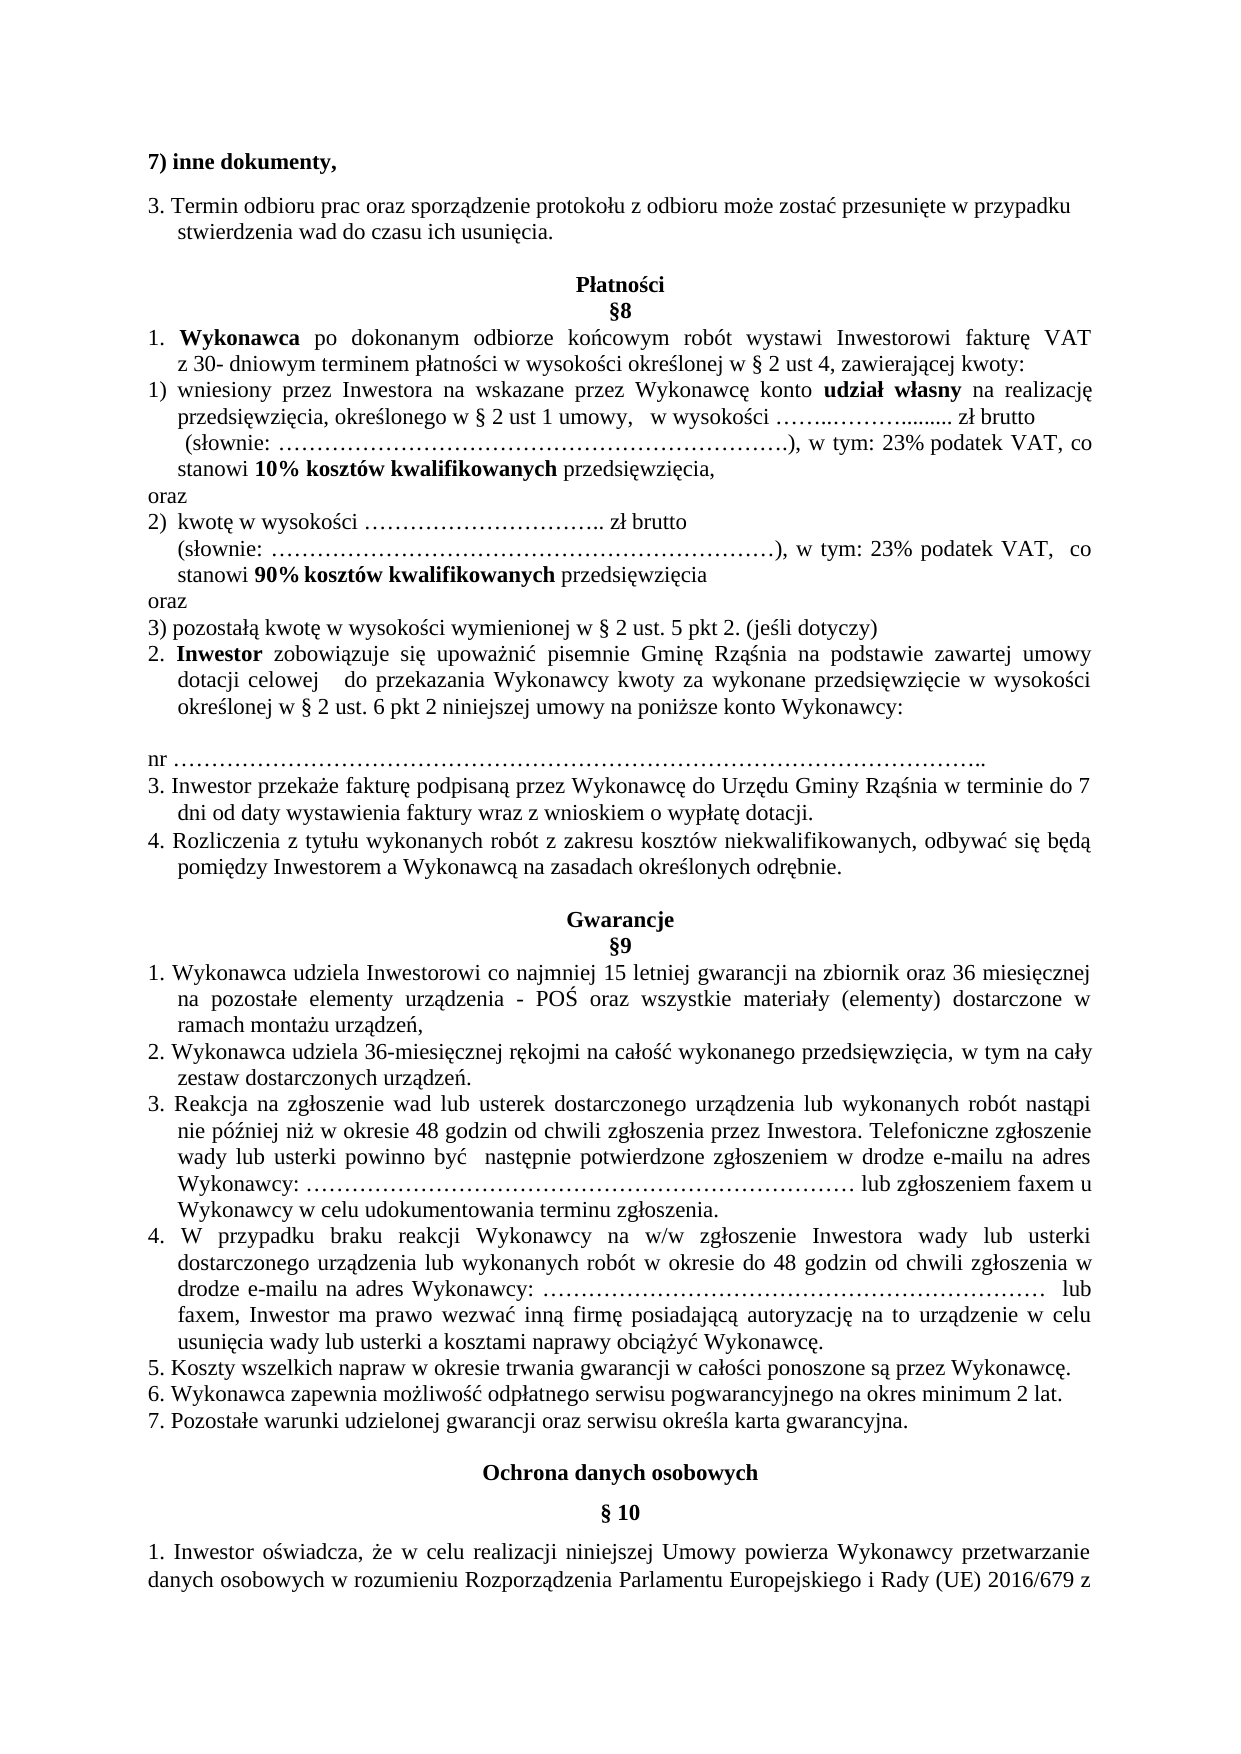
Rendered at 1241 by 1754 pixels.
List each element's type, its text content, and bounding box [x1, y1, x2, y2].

text oraz [148, 482, 1092, 508]
text §8 [148, 297, 1092, 324]
text 7) inne dokumenty, [148, 148, 1092, 174]
text 3) pozostałą kwotę w wysokości wymienionej w § 2 ust. 5 pkt 2. (jeśli dotyczy) [148, 614, 1092, 640]
text Płatności [148, 271, 1092, 297]
text 7. Pozostałe warunki udzielonej gwarancji oraz serwisu określa karta gwarancyjna. [148, 1407, 1092, 1433]
text oraz [148, 587, 1092, 614]
text 1. Wykonawca udziela Inwestorowi co najmniej 15 letniej gwarancji na zbiornik oraz 36 miesięcznej na pozostałe elementy urządzenia - POŚ oraz wszystkie materiały (elementy) dostarczone w ramach montażu urządzeń, [148, 959, 1092, 1038]
text 3. Inwestor przekaże fakturę podpisaną przez Wykonawcę do Urzędu Gminy Rząśnia w terminie do 7 dni od daty wystawienia faktury wraz z wnioskiem o wypłatę dotacji. [148, 772, 1092, 826]
text Ochrona danych osobowych [148, 1459, 1092, 1486]
text 2. Wykonawca udziela 36-miesięcznej rękojmi na całość wykonanego przedsięwzięcia, w tym na cały zestaw dostarczonych urządzeń. [148, 1038, 1092, 1091]
text (słownie: ………………………………………………………….), w tym: 23% podatek VAT, co stanowi 10% kosztów kwalifikowanych przedsięwzięcia, [177, 429, 1092, 482]
text 5. Koszty wszelkich napraw w okresie trwania gwarancji w całości ponoszone są przez Wykonawcę. [148, 1354, 1092, 1380]
text §9 [148, 932, 1092, 959]
text 6. Wykonawca zapewnia możliwość odpłatnego serwisu pogwarancyjnego na okres minimum 2 lat. [148, 1380, 1092, 1407]
text 2. Inwestor zobowiązuje się upoważnić pisemnie Gminę Rząśnia na podstawie zawartej umowy dotacji celowej do przekazania Wykonawcy kwoty za wykonane przedsięwzięcie w wysokości określonej w § 2 ust. 6 pkt 2 niniejszej umowy na poniższe konto Wykonawcy: [148, 640, 1092, 719]
list kwotę w wysokości ………………………….. zł brutto [148, 508, 1092, 534]
text nr …………………………………………………………………………………………….. [148, 745, 1092, 772]
text (słownie: …………………………………………………………), w tym: 23% podatek VAT, co stanowi 90% kosztów kwalifikowanych przedsięwzięcia [177, 534, 1092, 587]
text § 10 [148, 1499, 1092, 1525]
text 4. Rozliczenia z tytułu wykonanych robót z zakresu kosztów niekwalifikowanych, odbywać się będą pomiędzy Inwestorem a Wykonawcą na zasadach określonych odrębnie. [148, 827, 1092, 880]
list 1. Inwestor oświadcza, że w celu realizacji niniejszej Umowy powierza Wykonawcy przetwarzanie danych osobowych w rozumieniu Rozporządzenia Parlamentu Europejskiego i Rady (UE) 2016/679 z [148, 1538, 1092, 1592]
text 3. Termin odbioru prac oraz sporządzenie protokołu z odbioru może zostać przesunięte w przypadku stwierdzenia wad do czasu ich usunięcia. [148, 192, 1092, 245]
text 1) wniesiony przez Inwestora na wskazane przez Wykonawcę konto udział własny na realizację przedsięwzięcia, określonego w § 2 ust 1 umowy, w wysokości ……..………......... zł brutto [148, 376, 1092, 429]
text 3. Reakcja na zgłoszenie wad lub usterek dostarczonego urządzenia lub wykonanych robót nastąpi nie później niż w okresie 48 godzin od chwili zgłoszenia przez Inwestora. Telefoniczne zgłoszenie wady lub usterki powinno być następnie potwierdzone zgłoszeniem w drodze e-mailu na adres Wykonawcy: ……………………………………………………………… lub zgłoszeniem faxem u Wykonawcy w celu udokumentowania terminu zgłoszenia. [148, 1091, 1092, 1222]
text Gwarancje [148, 906, 1092, 932]
text 4. W przypadku braku reakcji Wykonawcy na w/w zgłoszenie Inwestora wady lub usterki dostarczonego urządzenia lub wykonanych robót w okresie do 48 godzin od chwili zgłoszenia w drodze e-mailu na adres Wykonawcy: ………………………………………………………… lub faxem, Inwestor ma prawo wezwać inną firmę posiadającą autoryzację na to urządzenie w celu usunięcia wady lub usterki a kosztami naprawy obciążyć Wykonawcę. [148, 1222, 1092, 1354]
text 1. Wykonawca po dokonanym odbiorze końcowym robót wystawi Inwestorowi fakturę VAT z 30- dniowym terminem płatności w wysokości określonej w § 2 ust 4, zawierającej kwoty: [148, 324, 1092, 376]
